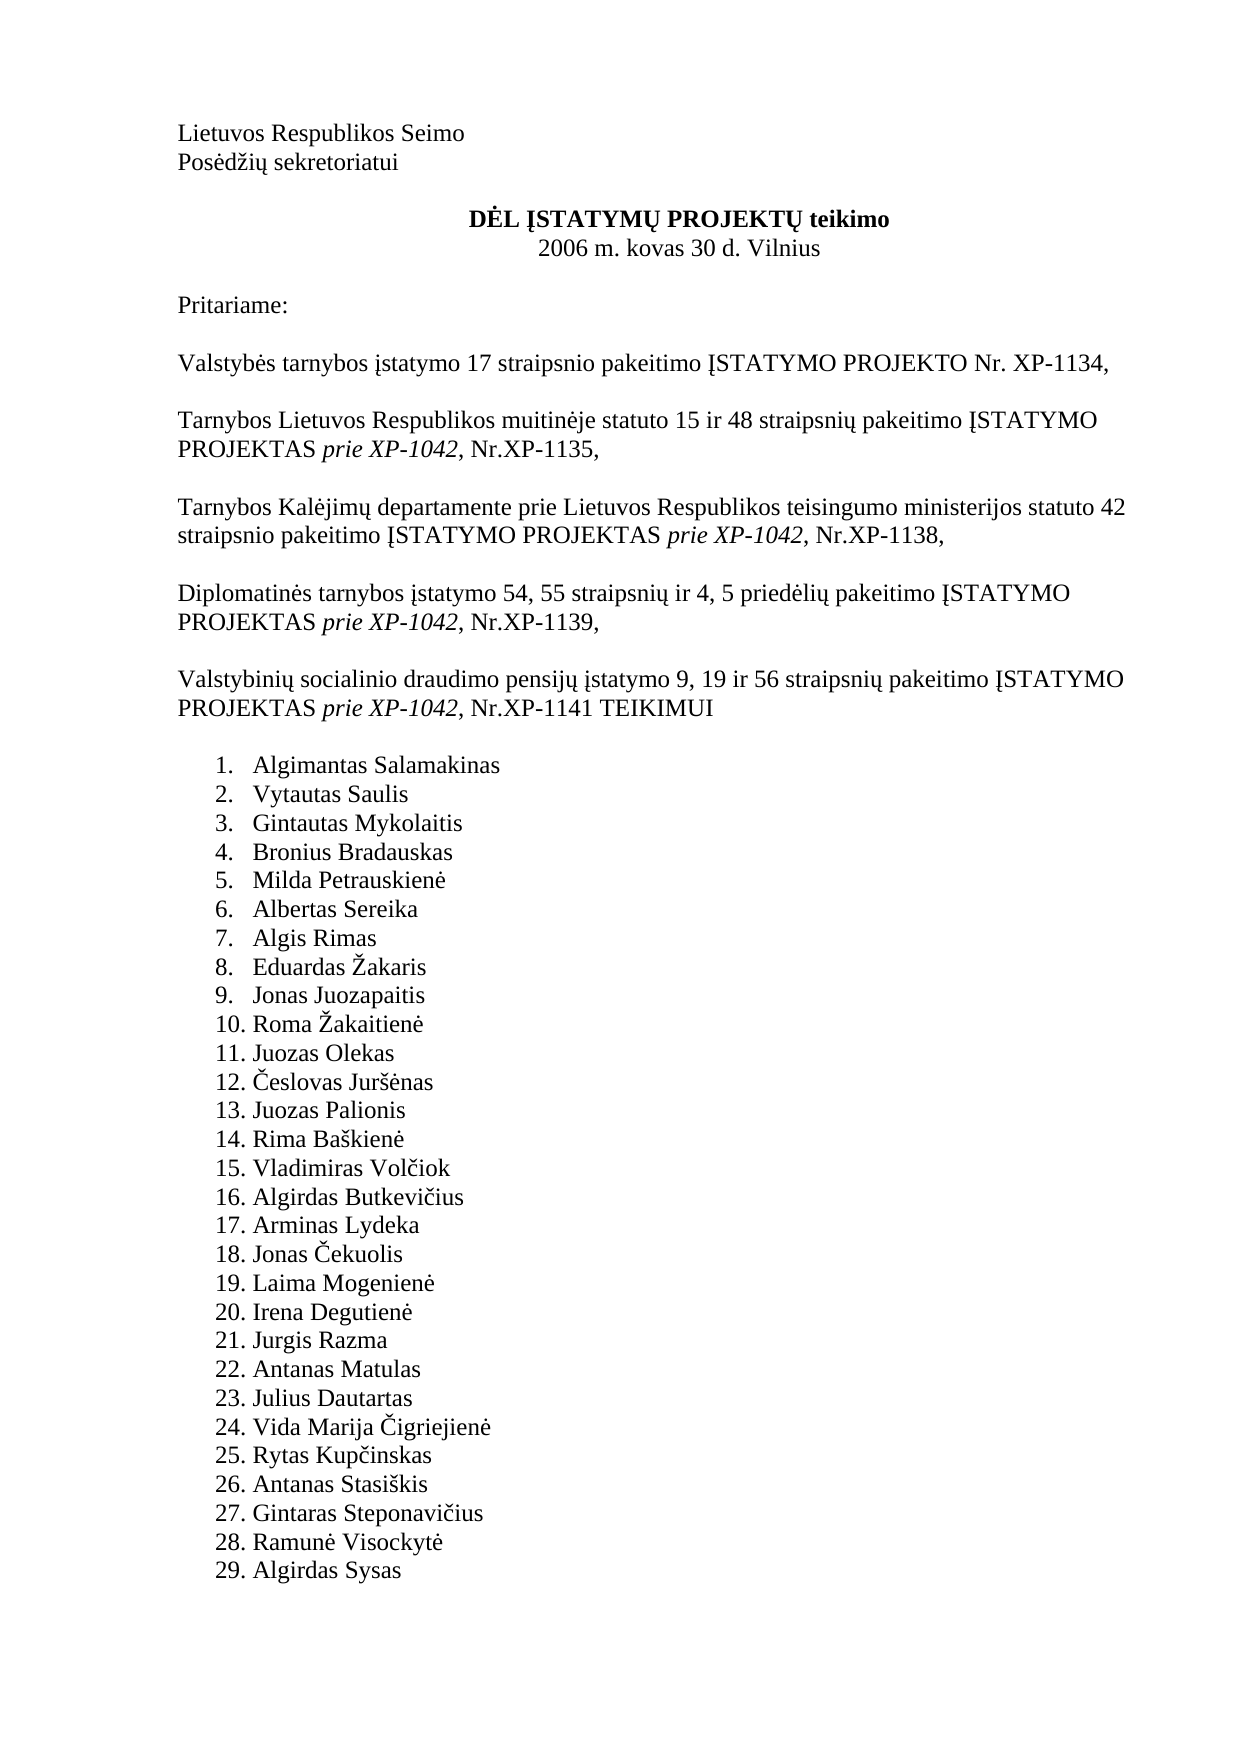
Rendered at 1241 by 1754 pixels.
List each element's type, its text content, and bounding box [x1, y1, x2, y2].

text 4. Bronius Bradauskas [215, 837, 1181, 866]
text 18. Jonas Čekuolis [215, 1239, 1181, 1268]
text 29. Algirdas Sysas [215, 1556, 1181, 1584]
text Posėdžių sekretoriatui [177, 147, 1181, 176]
text 12. Česlovas Juršėnas [215, 1067, 1181, 1096]
text 13. Juozas Palionis [215, 1096, 1181, 1124]
text 2. Vytautas Saulis [215, 779, 1181, 808]
text 17. Arminas Lydeka [215, 1211, 1181, 1239]
text 5. Milda Petrauskienė [215, 866, 1181, 894]
text 8. Eduardas Žakaris [215, 952, 1181, 981]
text 16. Algirdas Butkevičius [215, 1182, 1181, 1211]
text 19. Laima Mogenienė [215, 1268, 1181, 1297]
text Tarnybos Kalėjimų departamente prie Lietuvos Respublikos teisingumo ministerijos statuto 42 straipsnio pakeitimo ĮSTATYMO PROJEKTAS prie XP-1042, Nr.XP-1138, [177, 492, 1181, 549]
text Tarnybos Lietuvos Respublikos muitinėje statuto 15 ir 48 straipsnių pakeitimo ĮSTATYMO PROJEKTAS prie XP-1042, Nr.XP-1135, [177, 406, 1181, 463]
text 25. Rytas Kupčinskas [215, 1441, 1181, 1469]
text 26. Antanas Stasiškis [215, 1469, 1181, 1498]
text 27. Gintaras Steponavičius [215, 1498, 1181, 1527]
text 9. Jonas Juozapaitis [215, 981, 1181, 1009]
text 28. Ramunė Visockytė [215, 1527, 1181, 1556]
text 20. Irena Degutienė [215, 1297, 1181, 1326]
text 15. Vladimiras Volčiok [215, 1153, 1181, 1182]
text Pritariame: [177, 291, 1181, 319]
text DĖL ĮSTATYMŲ PROJEKTŲ teikimo [177, 204, 1181, 233]
text 2006 m. kovas 30 d. Vilnius [177, 233, 1181, 262]
text Diplomatinės tarnybos įstatymo 54, 55 straipsnių ir 4, 5 priedėlių pakeitimo ĮSTATYMO PROJEKTAS prie XP-1042, Nr.XP-1139, [177, 578, 1181, 636]
text 7. Algis Rimas [215, 923, 1181, 952]
text 1. Algimantas Salamakinas [215, 751, 1181, 779]
text 14. Rima Baškienė [215, 1124, 1181, 1153]
text 3. Gintautas Mykolaitis [215, 808, 1181, 837]
text Valstybinių socialinio draudimo pensijų įstatymo 9, 19 ir 56 straipsnių pakeitimo ĮSTATYMO PROJEKTAS prie XP-1042, Nr.XP-1141 TEIKIMUI [177, 664, 1181, 722]
text 23. Julius Dautartas [215, 1383, 1181, 1412]
text 22. Antanas Matulas [215, 1354, 1181, 1383]
text 6. Albertas Sereika [215, 894, 1181, 923]
text 11. Juozas Olekas [215, 1038, 1181, 1067]
text Valstybės tarnybos įstatymo 17 straipsnio pakeitimo ĮSTATYMO PROJEKTO Nr. XP-1134, [177, 348, 1181, 377]
text Lietuvos Respublikos Seimo [177, 118, 1181, 147]
text 10. Roma Žakaitienė [215, 1009, 1181, 1038]
text 21. Jurgis Razma [215, 1326, 1181, 1354]
text 24. Vida Marija Čigriejienė [215, 1412, 1181, 1441]
